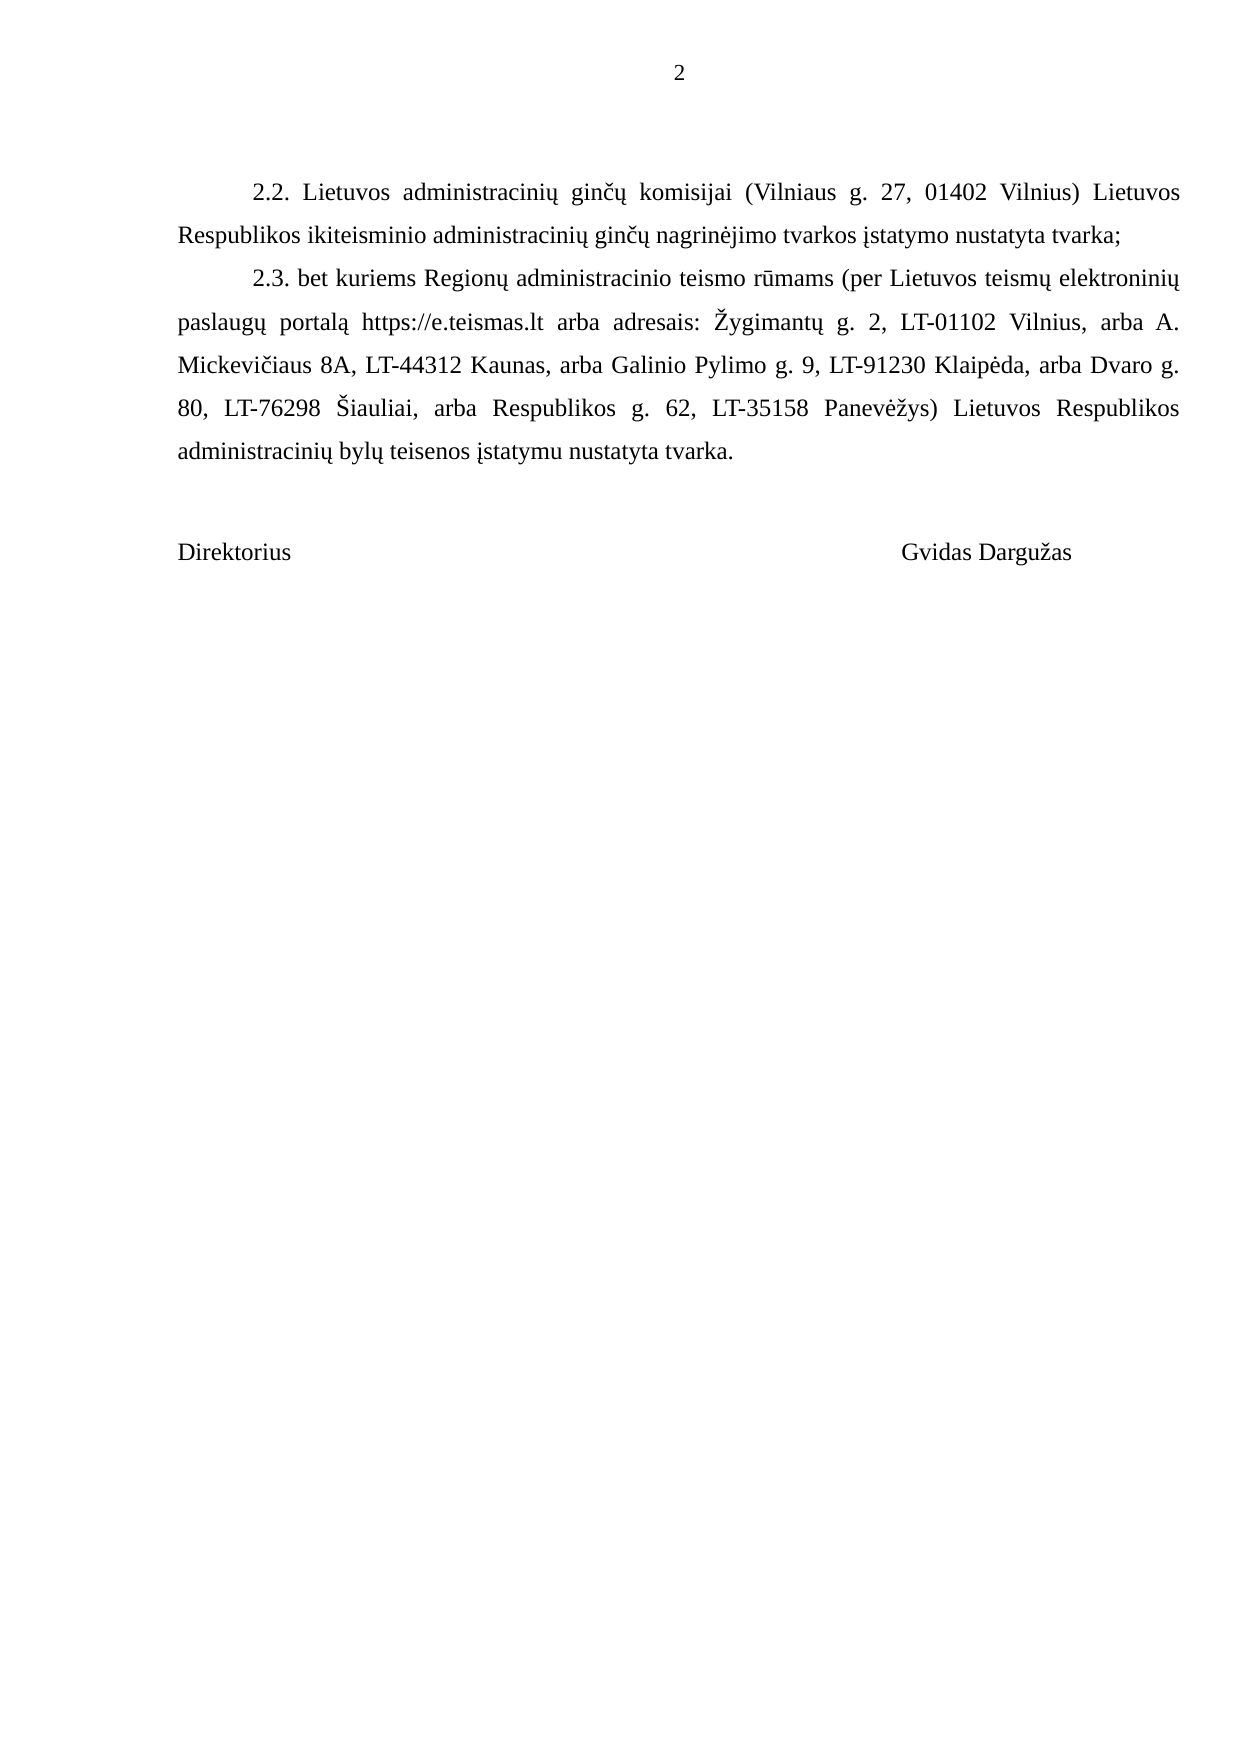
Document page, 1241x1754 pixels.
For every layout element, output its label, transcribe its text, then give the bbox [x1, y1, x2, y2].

text 2.3. bet kuriems Regionų administracinio teismo rūmams (per Lietuvos teismų elektroninių paslaugų portalą https://e.teismas.lt arba adresais: Žygimantų g. 2, LT-01102 Vilnius, arba A. Mickevičiaus 8A, LT-44312 Kaunas, arba Galinio Pylimo g. 9, LT-91230 Klaipėda, arba Dvaro g. 80, LT-76298 Šiauliai, arba Respublikos g. 62, LT-35158 Panevėžys) Lietuvos Respublikos administracinių bylų teisenos įstatymu nustatyta tvarka. [177, 263, 1181, 465]
text Direktorius Gvidas Dargužas [177, 537, 1181, 565]
text 2.2. Lietuvos administracinių ginčų komisijai (Vilniaus g. 27, 01402 Vilnius) Lietuvos Respublikos ikiteisminio administracinių ginčų nagrinėjimo tvarkos įstatymo nustatyta tvarka; [177, 177, 1181, 249]
